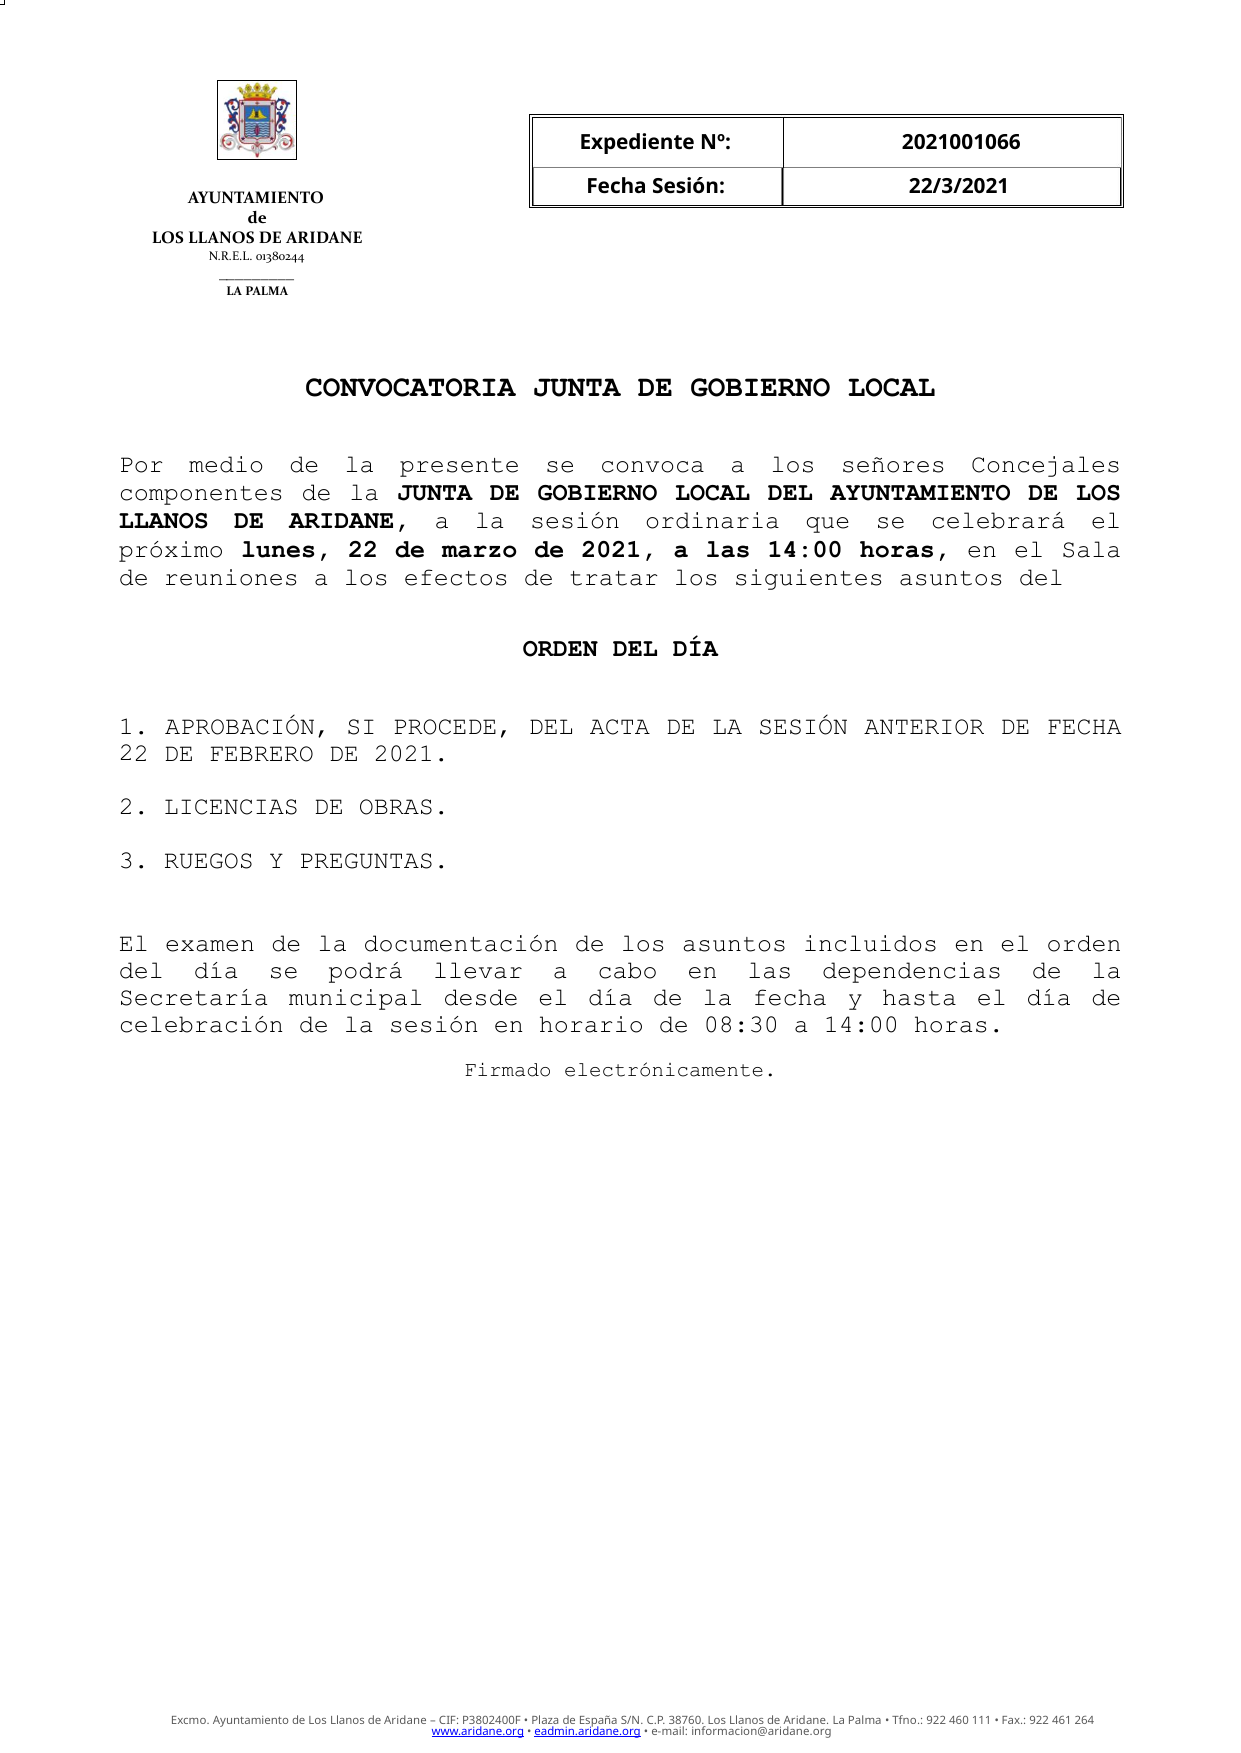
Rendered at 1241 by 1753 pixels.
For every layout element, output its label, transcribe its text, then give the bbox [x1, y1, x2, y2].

text 2 [119, 792, 134, 820]
text El examen de la documentación de los asuntos incluidos en el orden [119, 929, 1146, 957]
text Por medio de la presente se convoca a los señores Concejales [119, 450, 1146, 478]
text _ [219, 266, 226, 279]
text 3 [119, 845, 159, 874]
text ________ [226, 266, 317, 282]
text componentes de la JUNTA DE GOBIERNO LOCAL DEL AYUNTAMIENTO DE LOS [119, 478, 1146, 506]
text AYUNTAMIENTO [188, 190, 387, 207]
text 1 [119, 712, 134, 738]
text . LICENCIAS DE OBRAS. [134, 792, 474, 820]
picture [218, 81, 296, 159]
text de [247, 210, 387, 227]
text www.aridane.org • eadmin.aridane.org • e-mail: informacion@aridane.org [431, 1724, 834, 1738]
text del día se podrá llevar a cabo en las dependencias de la [119, 957, 1146, 984]
text Expediente Nº: [579, 129, 761, 154]
text LA PALMA [226, 286, 317, 298]
text LOS LLANOS DE ARIDANE [152, 230, 387, 247]
text . RUEGOS Y PREGUNTAS. [159, 845, 474, 874]
text 2 [119, 738, 159, 767]
text próximo lunes, 22 de marzo de 2021, a las 14:00 horas, en el Sala [119, 535, 1146, 563]
text 22/3/2021 [909, 173, 1059, 198]
text celebración de la sesión en horario de 08:30 a 14:00 horas. [119, 1011, 1146, 1038]
text LLANOS DE ARIDANE, a la sesión ordinaria que se celebrará el [119, 506, 1146, 535]
text . APROBACIÓN, SI PROCEDE, DEL ACTA DE LA SESIÓN ANTERIOR DE FECHA [134, 712, 1146, 740]
text Excmo. Ayuntamiento de Los Llanos de Aridane – CIF: P3802400F • Plaza de España S/N. C.P. 38760. Los Llanos de Aridane. La Palma • Tfno.: 922 460 111 • Fax.: 922 461 264 [171, 1713, 1095, 1727]
text 2 DE FEBRERO DE 2021. [159, 740, 1146, 767]
text _ [317, 266, 327, 282]
text Fecha Sesión: [586, 173, 761, 198]
picture [530, 115, 1123, 207]
text ORDEN DEL DÍA [523, 634, 743, 662]
text Firmado electrónicamente. [464, 1058, 801, 1082]
text Secretaría municipal desde el día de la fecha y hasta el día de [119, 984, 1146, 1011]
text de reuniones a los efectos de tratar los siguientes asuntos del [119, 563, 1146, 591]
text 2021001066 [902, 129, 1059, 154]
text N.R.E.L. 01380244 [208, 250, 327, 262]
text CONVOCATORIA JUNTA DE GOBIERNO LOCAL [305, 370, 960, 403]
